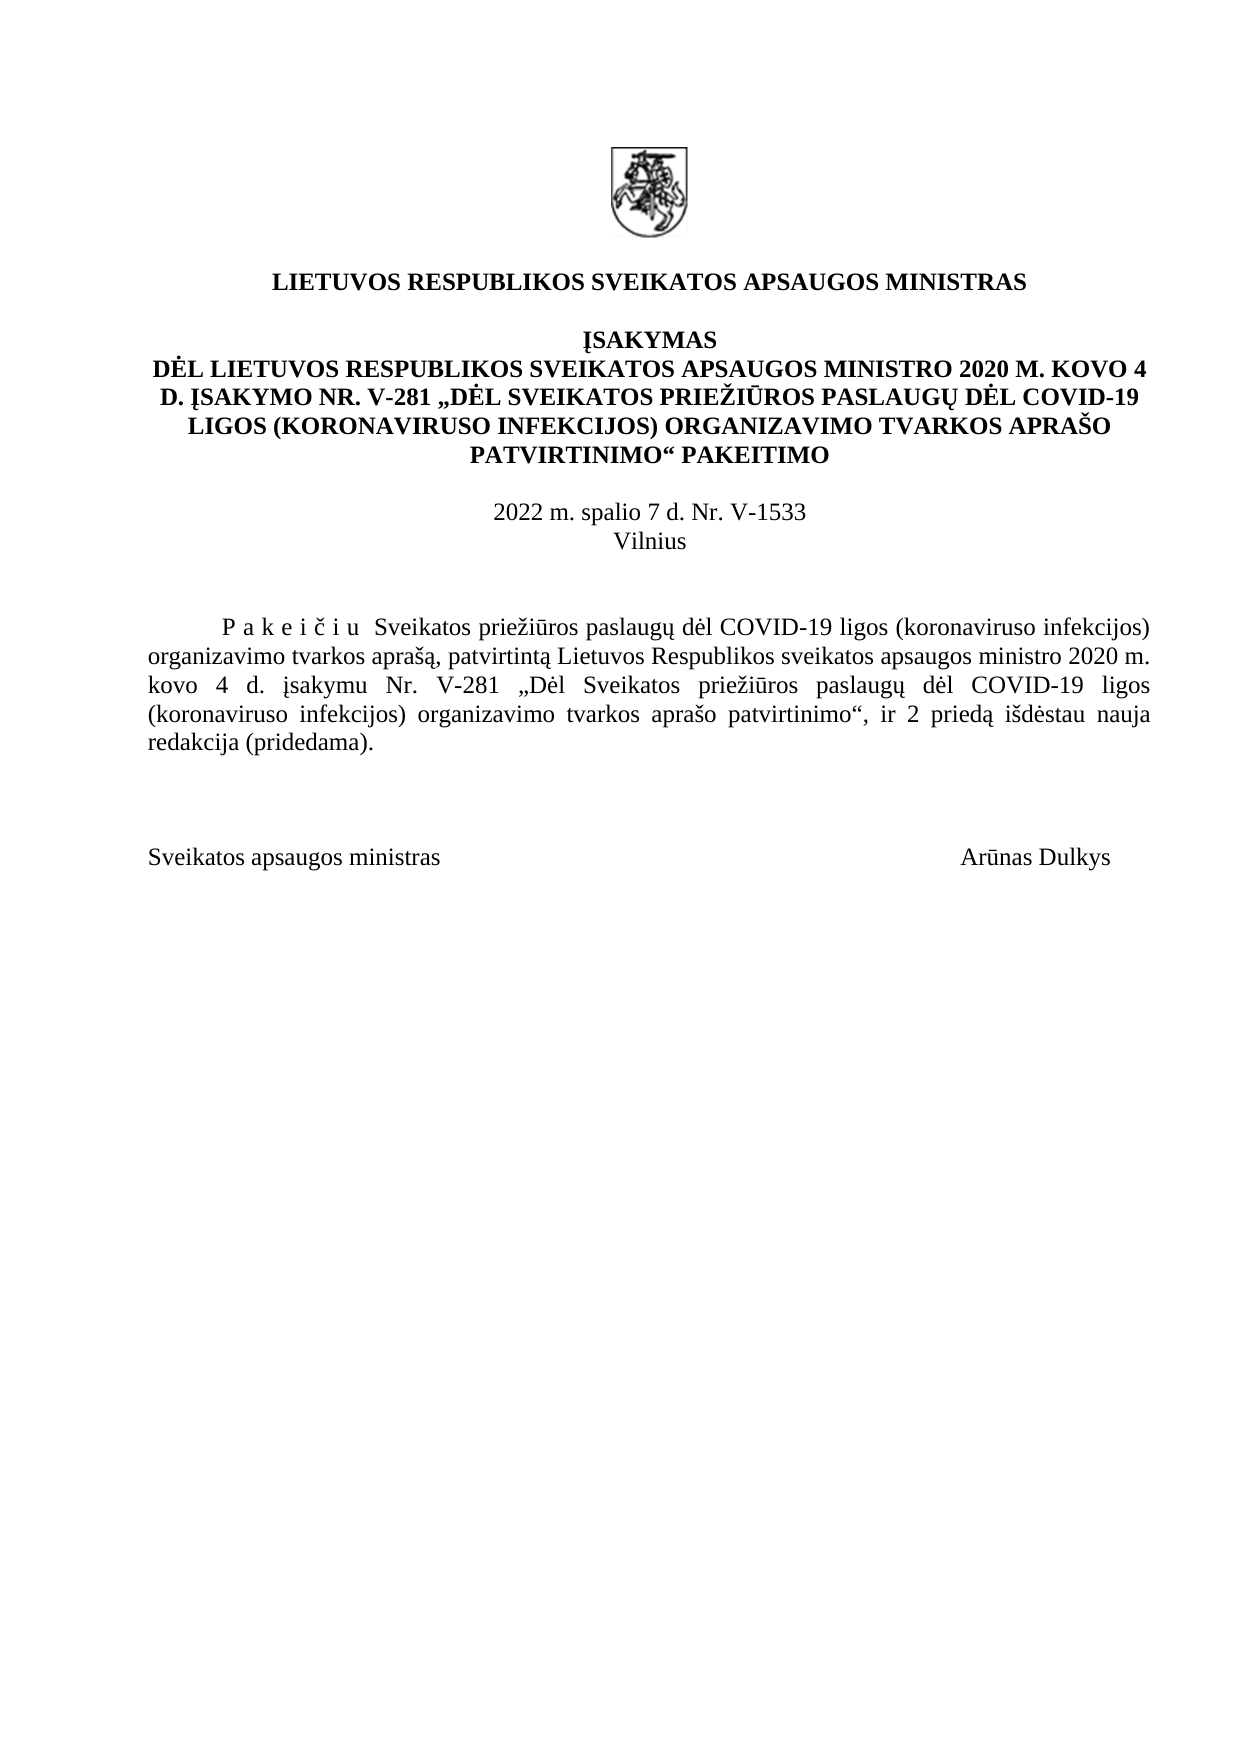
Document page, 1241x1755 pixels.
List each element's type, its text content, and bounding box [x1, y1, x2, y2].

text P a k e i č i u Sveikatos priežiūros paslaugų dėl COVID-19 ligos (koronaviruso infekcijos) organizavimo tvarkos aprašą, patvirtintą Lietuvos Respublikos sveikatos apsaugos ministro 2020 m. kovo 4 d. įsakymu Nr. V-281 „Dėl Sveikatos priežiūros paslaugų dėl COVID-19 ligos (koronaviruso infekcijos) organizavimo tvarkos aprašo patvirtinimo“, ir 2 priedą išdėstau nauja redakcija (pridedama). [148, 612, 1152, 756]
text DĖL LIETUVOS RESPUBLIKOS SVEIKATOS APSAUGOS MINISTRO 2020 M. KOVO 4 D. ĮSAKYMO NR. V-281 „DĖL SVEIKATOS PRIEŽIŪROS PASLAUGŲ DĖL COVID-19 LIGOS (KORONAVIRUSO INFEKCIJOS) ORGANIZAVIMO TVARKOS APRAŠO PATVIRTINIMO“ PAKEITIMO [148, 354, 1152, 469]
text 2022 m. spalio 7 d. Nr. V-1533 [148, 497, 1152, 526]
text Sveikatos apsaugos ministras Arūnas Dulkys [148, 842, 1152, 871]
text Vilnius [148, 526, 1152, 555]
text LIETUVOS RESPUBLIKOS SVEIKATOS APSAUGOS MINISTRAS [148, 267, 1152, 296]
text ĮSAKYMAS [148, 325, 1152, 354]
